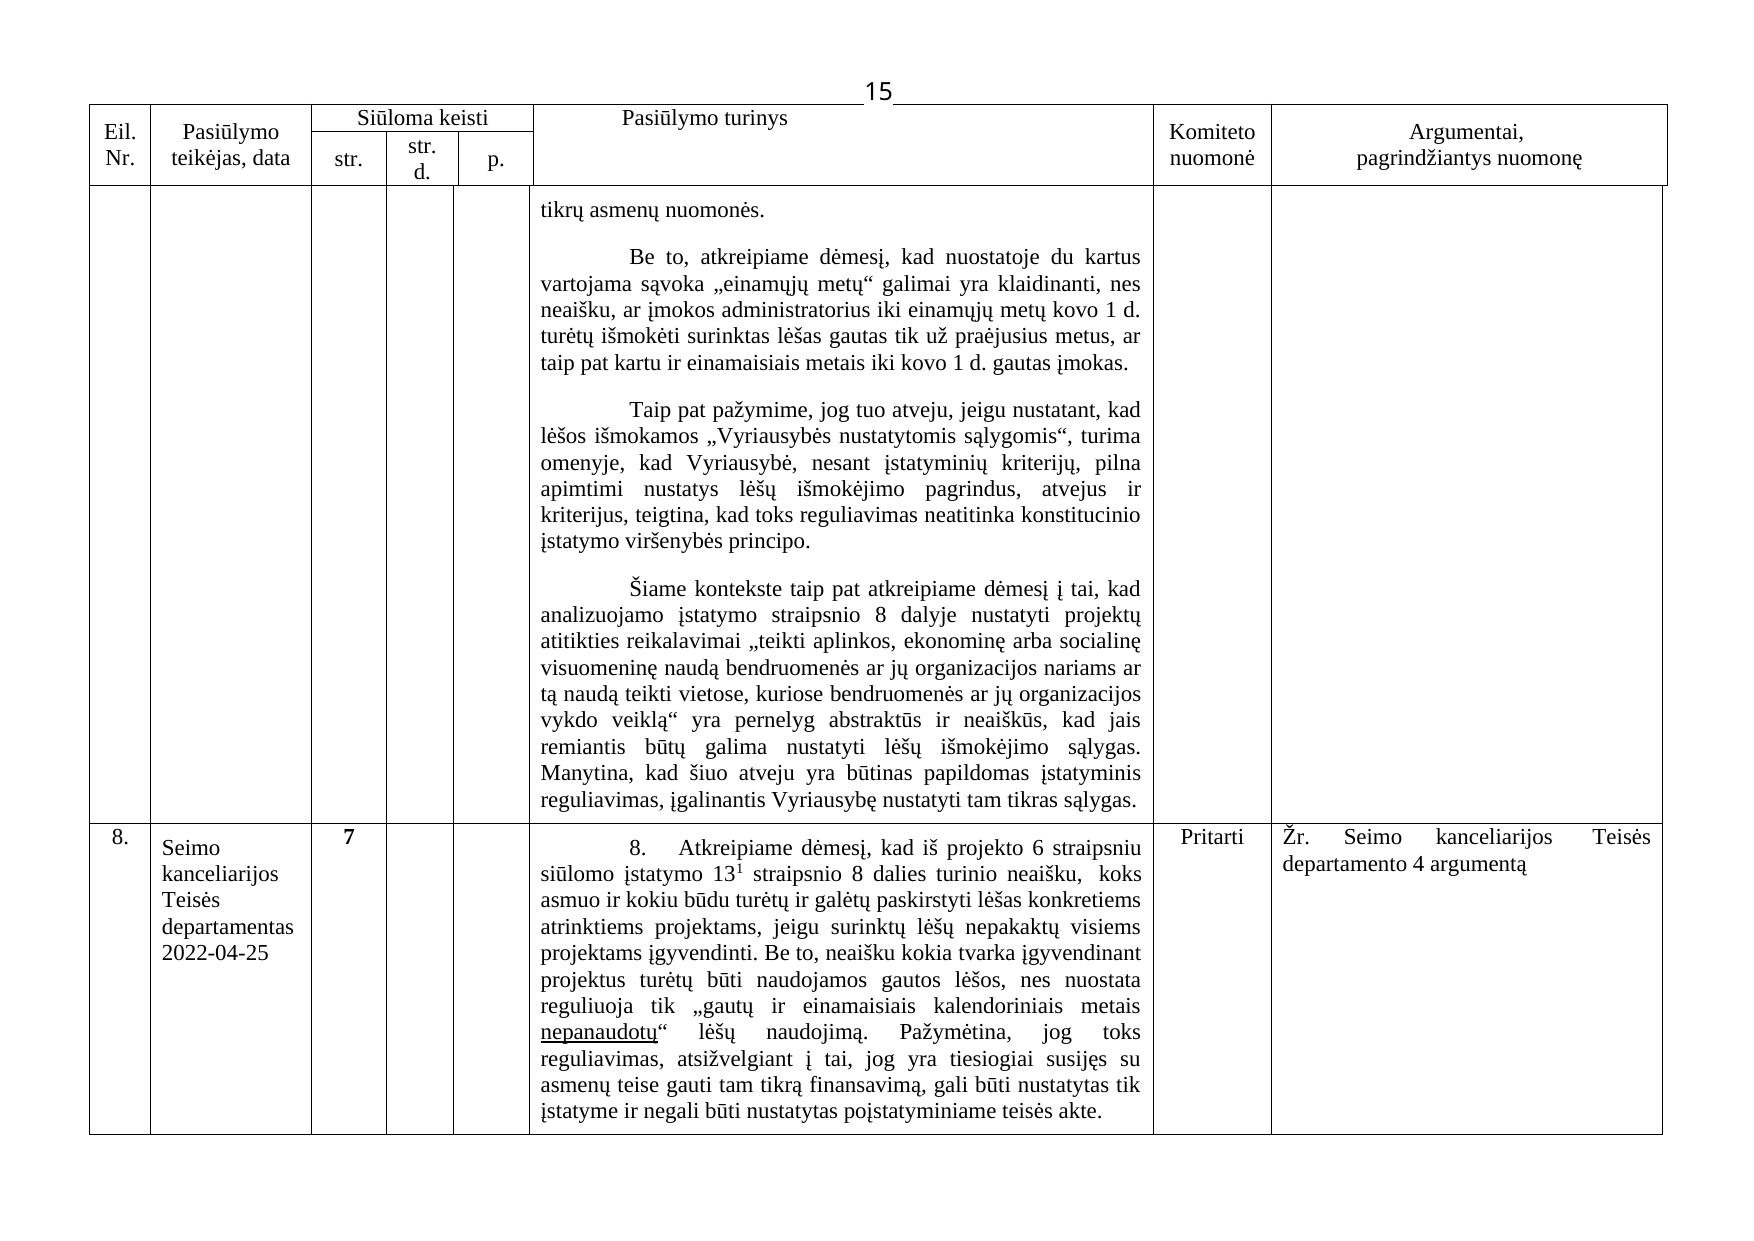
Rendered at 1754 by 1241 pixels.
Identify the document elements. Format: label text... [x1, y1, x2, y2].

table_cell 7 [312, 824, 386, 1134]
table_header Eil. Nr. [90, 105, 150, 184]
table_cell [151, 186, 311, 822]
table_cell 8. [90, 824, 150, 1134]
table_cell [90, 186, 150, 822]
table_cell [454, 824, 529, 1134]
table_cell [454, 186, 529, 822]
table_cell [312, 186, 386, 822]
table_header Siūloma keisti [312, 105, 533, 131]
table_cell [1663, 186, 1667, 822]
table_header Pasiūlymo teikėjas, data [151, 105, 311, 184]
table_header Komiteto nuomonė [1154, 105, 1271, 184]
table_cell [1154, 186, 1271, 822]
table_cell [387, 186, 453, 822]
table_cell tikrų asmenų nuomonės. Be to, atkreipiame dėmesį, kad nuostatoje du kartus vartojama sąvoka „einamųjų metų“ galimai yra klaidinanti, nes neaišku, ar įmokos administratorius iki einamųjų metų kovo 1 d. turėtų išmokėti surinktas lėšas gautas tik už praėjusius metus, ar taip pat kartu ir einamaisiais metais iki kovo 1 d. gautas įmokas. Taip pat pažymime, jog tuo atveju, jeigu nustatant, kad lėšos išmokamos „Vyriausybės nustatytomis sąlygomis“, turima omenyje, kad Vyriausybė, nesant įstatyminių kriterijų, pilna apimtimi nustatys lėšų išmokėjimo pagrindus, atvejus ir kriterijus, teigtina, kad toks reguliavimas neatitinka konstitucinio įstatymo viršenybės principo. Šiame kontekste taip pat atkreipiame dėmesį į tai, kad analizuojamo įstatymo straipsnio 8 dalyje nustatyti projektų atitikties reikalavimai „teikti aplinkos, ekonominę arba socialinę visuomeninę naudą bendruomenės ar jų organizacijos nariams ar tą naudą teikti vietose, kuriose bendruomenės ar jų organizacijos vykdo veiklą“ yra pernelyg abstraktūs ir neaiškūs, kad jais remiantis būtų galima nustatyti lėšų išmokėjimo sąlygas. Manytina, kad šiuo atveju yra būtinas papildomas įstatyminis reguliavimas, įgalinantis Vyriausybę nustatyti tam tikras sąlygas. [530, 186, 1153, 822]
table_cell [1663, 823, 1667, 1134]
table_cell [1272, 186, 1662, 822]
table_cell Seimo kanceliarijos Teisės departamentas 2022-04-25 [151, 824, 311, 1134]
table_cell str. d. [387, 132, 458, 184]
table_header Pasiūlymo turinys [534, 105, 1153, 184]
table_cell Žr. Seimo kanceliarijos Teisės departamento 4 argumentą [1272, 824, 1662, 1134]
table_cell p. [459, 132, 533, 184]
table_cell 8. Atkreipiame dėmesį, kad iš projekto 6 straipsniu siūlomo įstatymo 131 straipsnio 8 dalies turinio neaišku, koks asmuo ir kokiu būdu turėtų ir galėtų paskirstyti lėšas konkretiems atrinktiems projektams, jeigu surinktų lėšų nepakaktų visiems projektams įgyvendinti. Be to, neaišku kokia tvarka įgyvendinant projektus turėtų būti naudojamos gautos lėšos, nes nuostata reguliuoja tik „gautų ir einamaisiais kalendoriniais metais nepanaudotų“ lėšų naudojimą. Pažymėtina, jog toks reguliavimas, atsižvelgiant į tai, jog yra tiesiogiai susijęs su asmenų teise gauti tam tikrą finansavimą, gali būti nustatytas tik įstatyme ir negali būti nustatytas poįstatyminiame teisės akte. [530, 824, 1153, 1134]
table_cell [387, 824, 453, 1134]
table_cell Pritarti [1154, 824, 1271, 1134]
table_cell str. [312, 132, 386, 184]
table_header Argumentai, pagrindžiantys nuomonę [1272, 105, 1667, 184]
